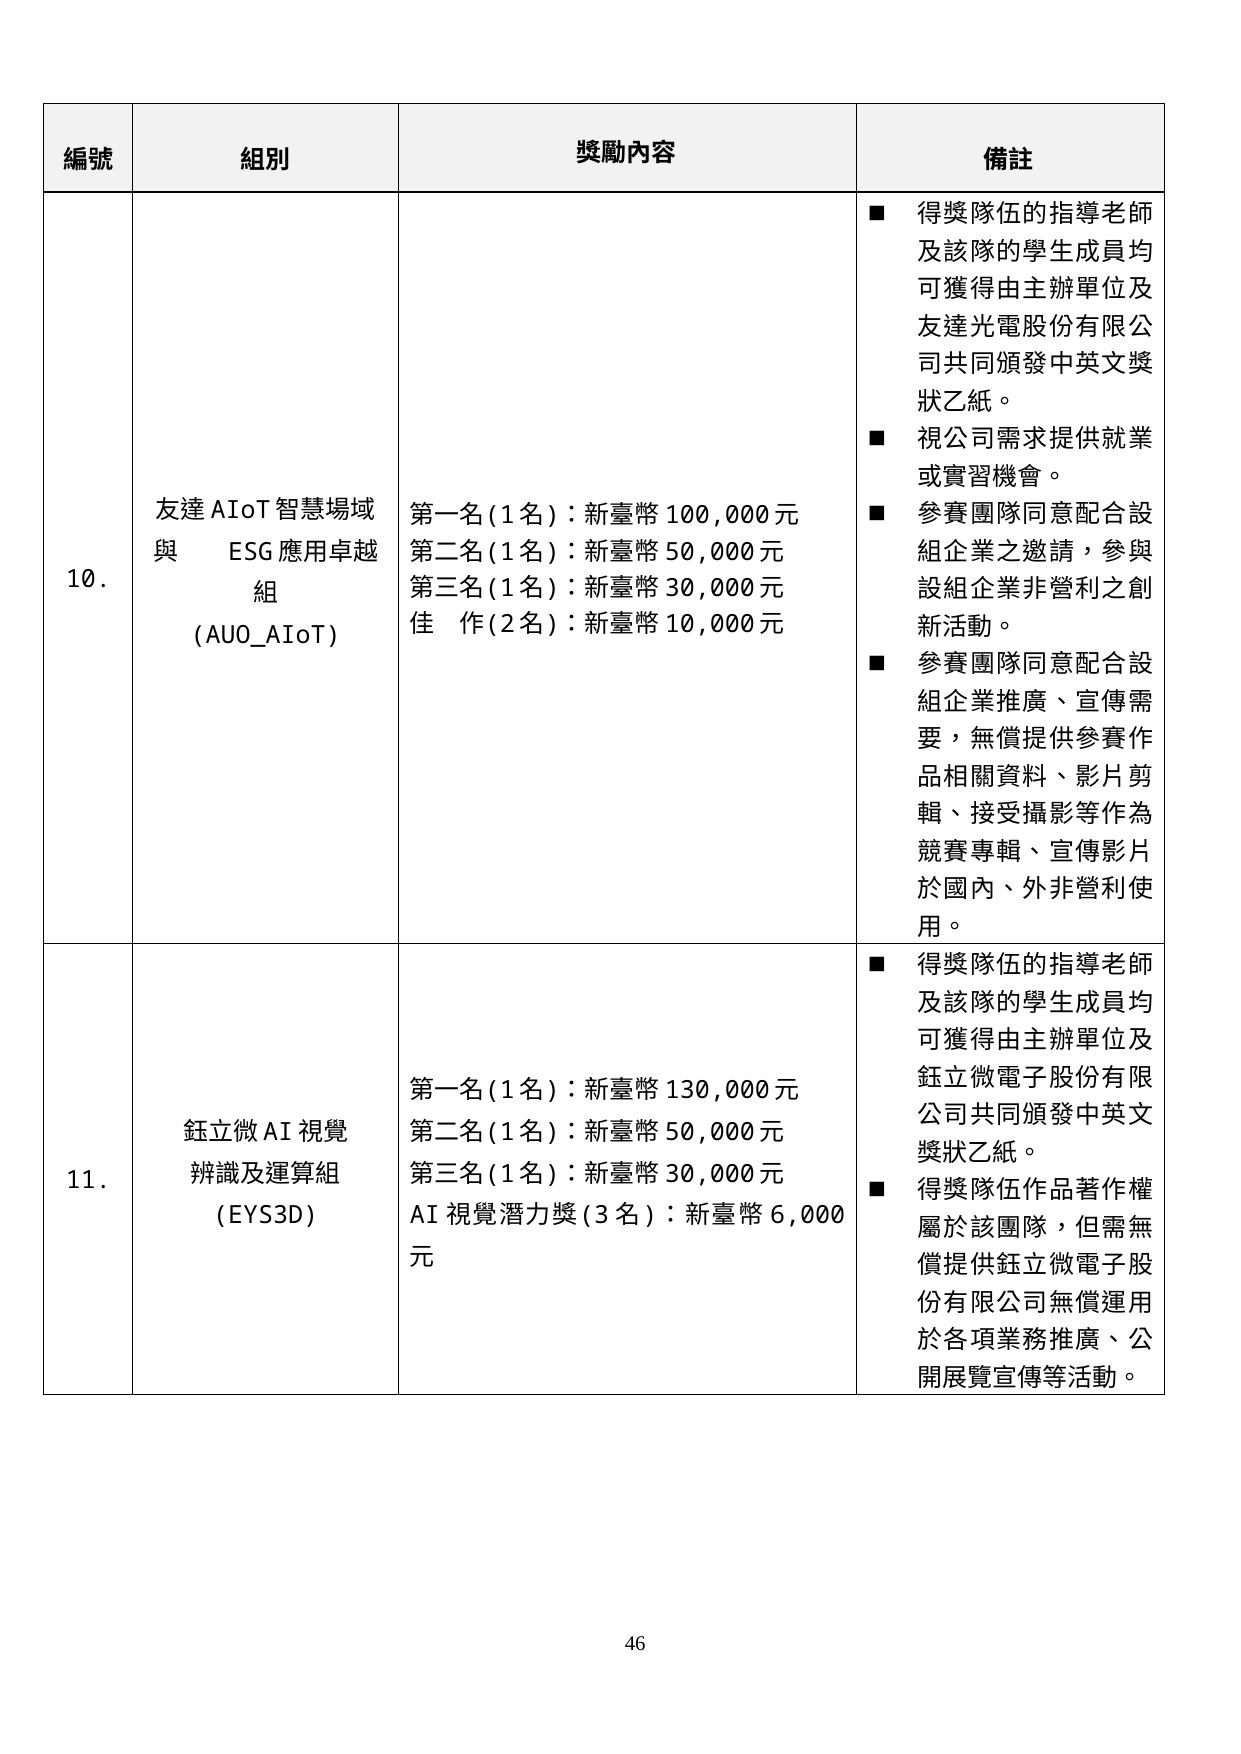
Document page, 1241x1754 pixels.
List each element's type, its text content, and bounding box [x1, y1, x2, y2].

table_cell [44, 193, 132, 942]
table_cell 得獎隊伍的指導老師及該隊的學生成員均可獲得由主辦單位及鈺立微電子股份有限公司共同頒發中英文獎狀乙紙。 得獎隊伍作品著作權屬於該團隊，但需無償提供鈺立微電子股份有限公司無償運用於各項業務推廣、公開展覽宣傳等活動。 [857, 944, 1164, 1393]
table_cell 得獎隊伍的指導老師及該隊的學生成員均可獲得由主辦單位及友達光電股份有限公司共同頒發中英文獎狀乙紙。 視公司需求提供就業或實習機會。 參賽團隊同意配合設組企業之邀請，參與設組企業非營利之創新活動。 參賽團隊同意配合設組企業推廣、宣傳需要，無償提供參賽作品相關資料、影片剪輯、接受攝影等作為競賽專輯、宣傳影片於國內、外非營利使用。 [857, 193, 1164, 942]
table_cell 鈺立微AI視覺 辨識及運算組 (EYS3D) [133, 944, 398, 1393]
table_header 備註 [857, 104, 1164, 191]
table_cell 友達AIoT智慧場域與 ESG應用卓越組 (AUO_AIoT) [133, 193, 398, 942]
table_cell 第一名(1名)：新臺幣130,000元 第二名(1名)：新臺幣50,000元 第三名(1名)：新臺幣30,000元 AI視覺潛力獎(3名)：新臺幣6,000元 [399, 944, 856, 1393]
table_header 組別 [133, 104, 398, 191]
table_header 獎勵內容 [399, 104, 856, 191]
table_cell [44, 944, 132, 1393]
table_cell 第一名(1名)：新臺幣100,000元 第二名(1名)：新臺幣50,000元 第三名(1名)：新臺幣30,000元 佳 作(2名)：新臺幣10,000元 [399, 193, 856, 942]
table_header 編號 [44, 104, 132, 191]
